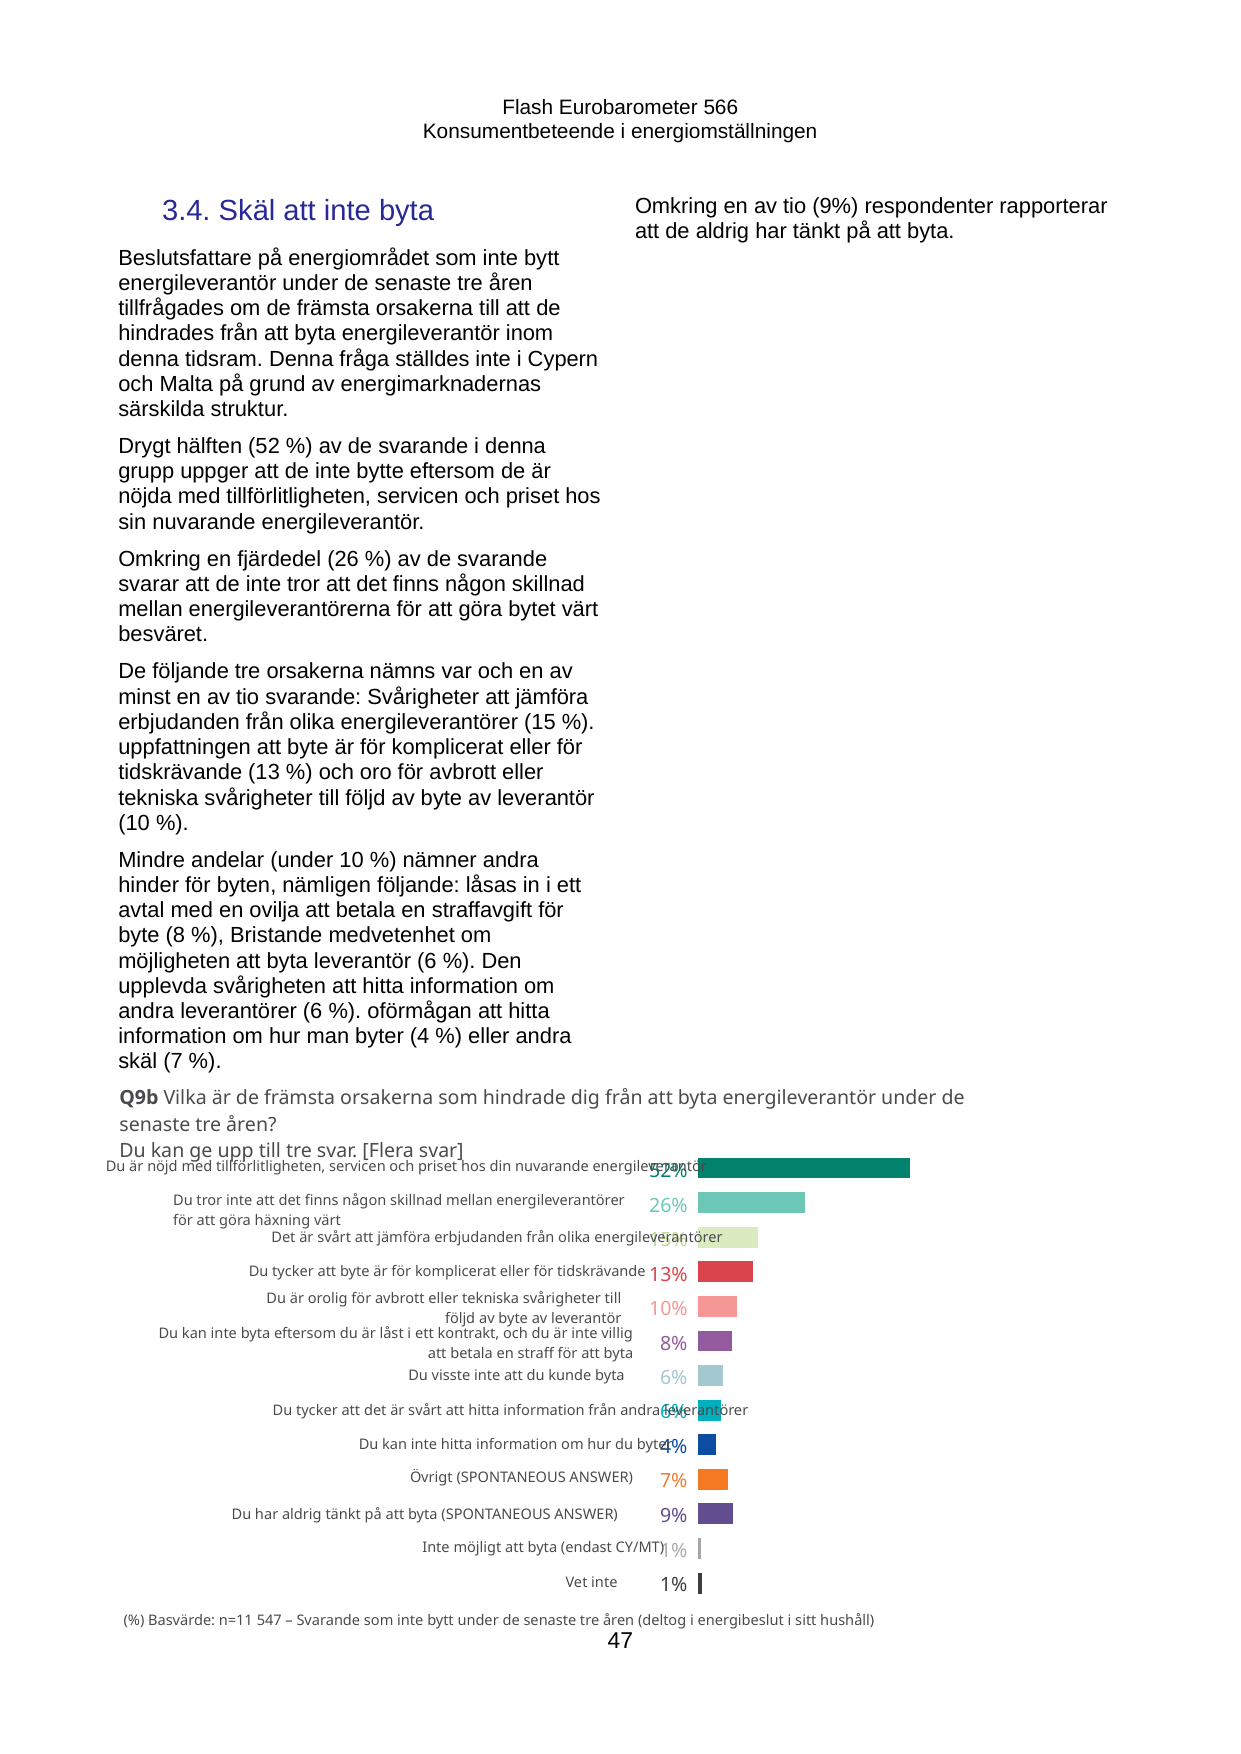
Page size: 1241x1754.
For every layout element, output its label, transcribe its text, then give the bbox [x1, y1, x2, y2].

text Omkring en fjärdedel (26 %) av de svarande svarar att de inte tror att det finns någon skillnad mellan energileverantörerna för att göra bytet värt besväret. [118, 546, 605, 647]
subtitle 3.4. Skäl att inte byta [118, 193, 605, 226]
text De följande tre orsakerna nämns var och en av minst en av tio svarande: Svårigheter att jämföra erbjudanden från olika energileverantörer (15 %). uppfattningen att byte är för komplicerat eller för tidskrävande (13 %) och oro för avbrott eller tekniska svårigheter till följd av byte av leverantör (10 %). [118, 658, 605, 835]
text Omkring en av tio (9%) respondenter rapporterar att de aldrig har tänkt på att byta. [635, 193, 1122, 243]
text Beslutsfattare på energiområdet som inte bytt energileverantör under de senaste tre åren tillfrågades om de främsta orsakerna till att de hindrades från att byta energileverantör inom denna tidsram. Denna fråga ställdes inte i Cypern och Malta på grund av energimarknadernas särskilda struktur. [118, 245, 605, 421]
text Drygt hälften (52 %) av de svarande i denna grupp uppger att de inte bytte eftersom de är nöjda med tillförlitligheten, servicen och priset hos sin nuvarande energileverantör. [118, 433, 605, 534]
text Mindre andelar (under 10 %) nämner andra hinder för byten, nämligen följande: låsas in i ett avtal med en ovilja att betala en straffavgift för byte (8 %), Bristande medvetenhet om möjligheten att byta leverantör (6 %). Den upplevda svårigheten att hitta information om andra leverantörer (6 %). oförmågan att hitta information om hur man byter (4 %) eller andra skäl (7 %). [118, 847, 605, 1074]
